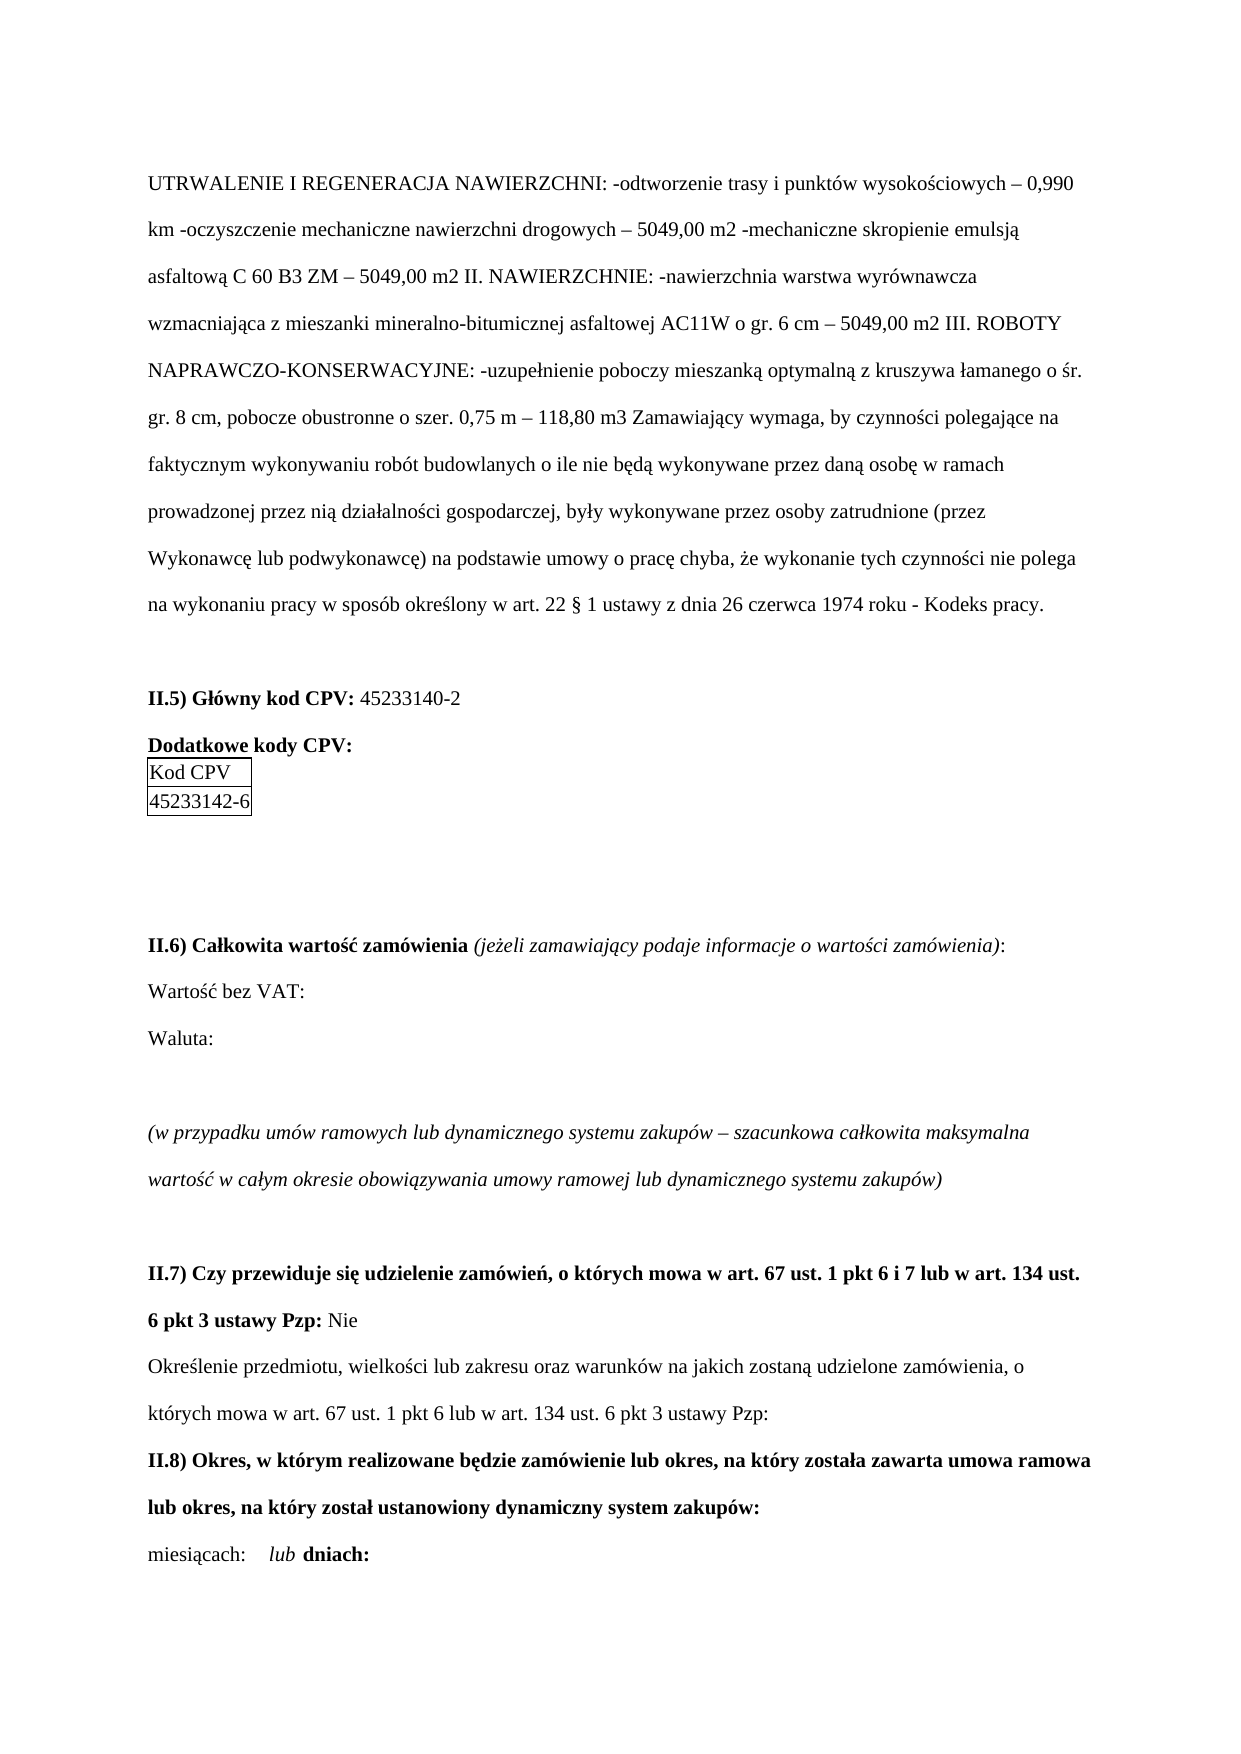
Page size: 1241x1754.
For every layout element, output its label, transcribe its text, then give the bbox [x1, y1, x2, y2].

table_cell 45233142-6 [148, 787, 251, 814]
text (w przypadku umów ramowych lub dynamicznego systemu zakupów – szacunkowa całkowita maksymalna wartość w całym okresie obowiązywania umowy ramowej lub dynamicznego systemu zakupów) [148, 1050, 1093, 1191]
text II.7) Czy przewiduje się udzielenie zamówień, o których mowa w art. 67 ust. 1 pkt 6 i 7 lub w art. 134 ust. 6 pkt 3 ustawy Pzp: Nie Określenie przedmiotu, wielkości lub zakresu oraz warunków na jakich zostaną udzielone zamówienia, o których mowa w art. 67 ust. 1 pkt 6 lub w art. 134 ust. 6 pkt 3 ustawy Pzp: II.8) Okres, w którym realizowane będzie zamówienie lub okres, na który została zawarta umowa ramowa lub okres, na który został ustanowiony dynamiczny system zakupów: miesiącach: lub dniach: [148, 1191, 1093, 1566]
text UTRWALENIE I REGENERACJA NAWIERZCHNI: -odtworzenie trasy i punktów wysokościowych – 0,990 km -oczyszczenie mechaniczne nawierzchni drogowych – 5049,00 m2 -mechaniczne skropienie emulsją asfaltową C 60 B3 ZM – 5049,00 m2 II. NAWIERZCHNIE: -nawierzchnia warstwa wyrównawcza wzmacniająca z mieszanki mineralno-bitumicznej asfaltowej AC11W o gr. 6 cm – 5049,00 m2 III. ROBOTY NAPRAWCZO-KONSERWACYJNE: -uzupełnienie poboczy mieszanką optymalną z kruszywa łamanego o śr. gr. 8 cm, pobocze obustronne o szer. 0,75 m – 118,80 m3 Zamawiający wymaga, by czynności polegające na faktycznym wykonywaniu robót budowlanych o ile nie będą wykonywane przez daną osobę w ramach prowadzonej przez nią działalności gospodarczej, były wykonywane przez osoby zatrudnione (przez Wykonawcę lub podwykonawcę) na podstawie umowy o pracę chyba, że wykonanie tych czynności nie polega na wykonaniu pracy w sposób określony w art. 22 § 1 ustawy z dnia 26 czerwca 1974 roku - Kodeks pracy. II.5) Główny kod CPV: 45233140-2 Dodatkowe kody CPV: [148, 148, 1093, 757]
text II.6) Całkowita wartość zamówienia (jeżeli zamawiający podaje informacje o wartości zamówienia): Wartość bez VAT: Waluta: [148, 816, 1093, 1050]
table_header Kod CPV [148, 759, 251, 786]
